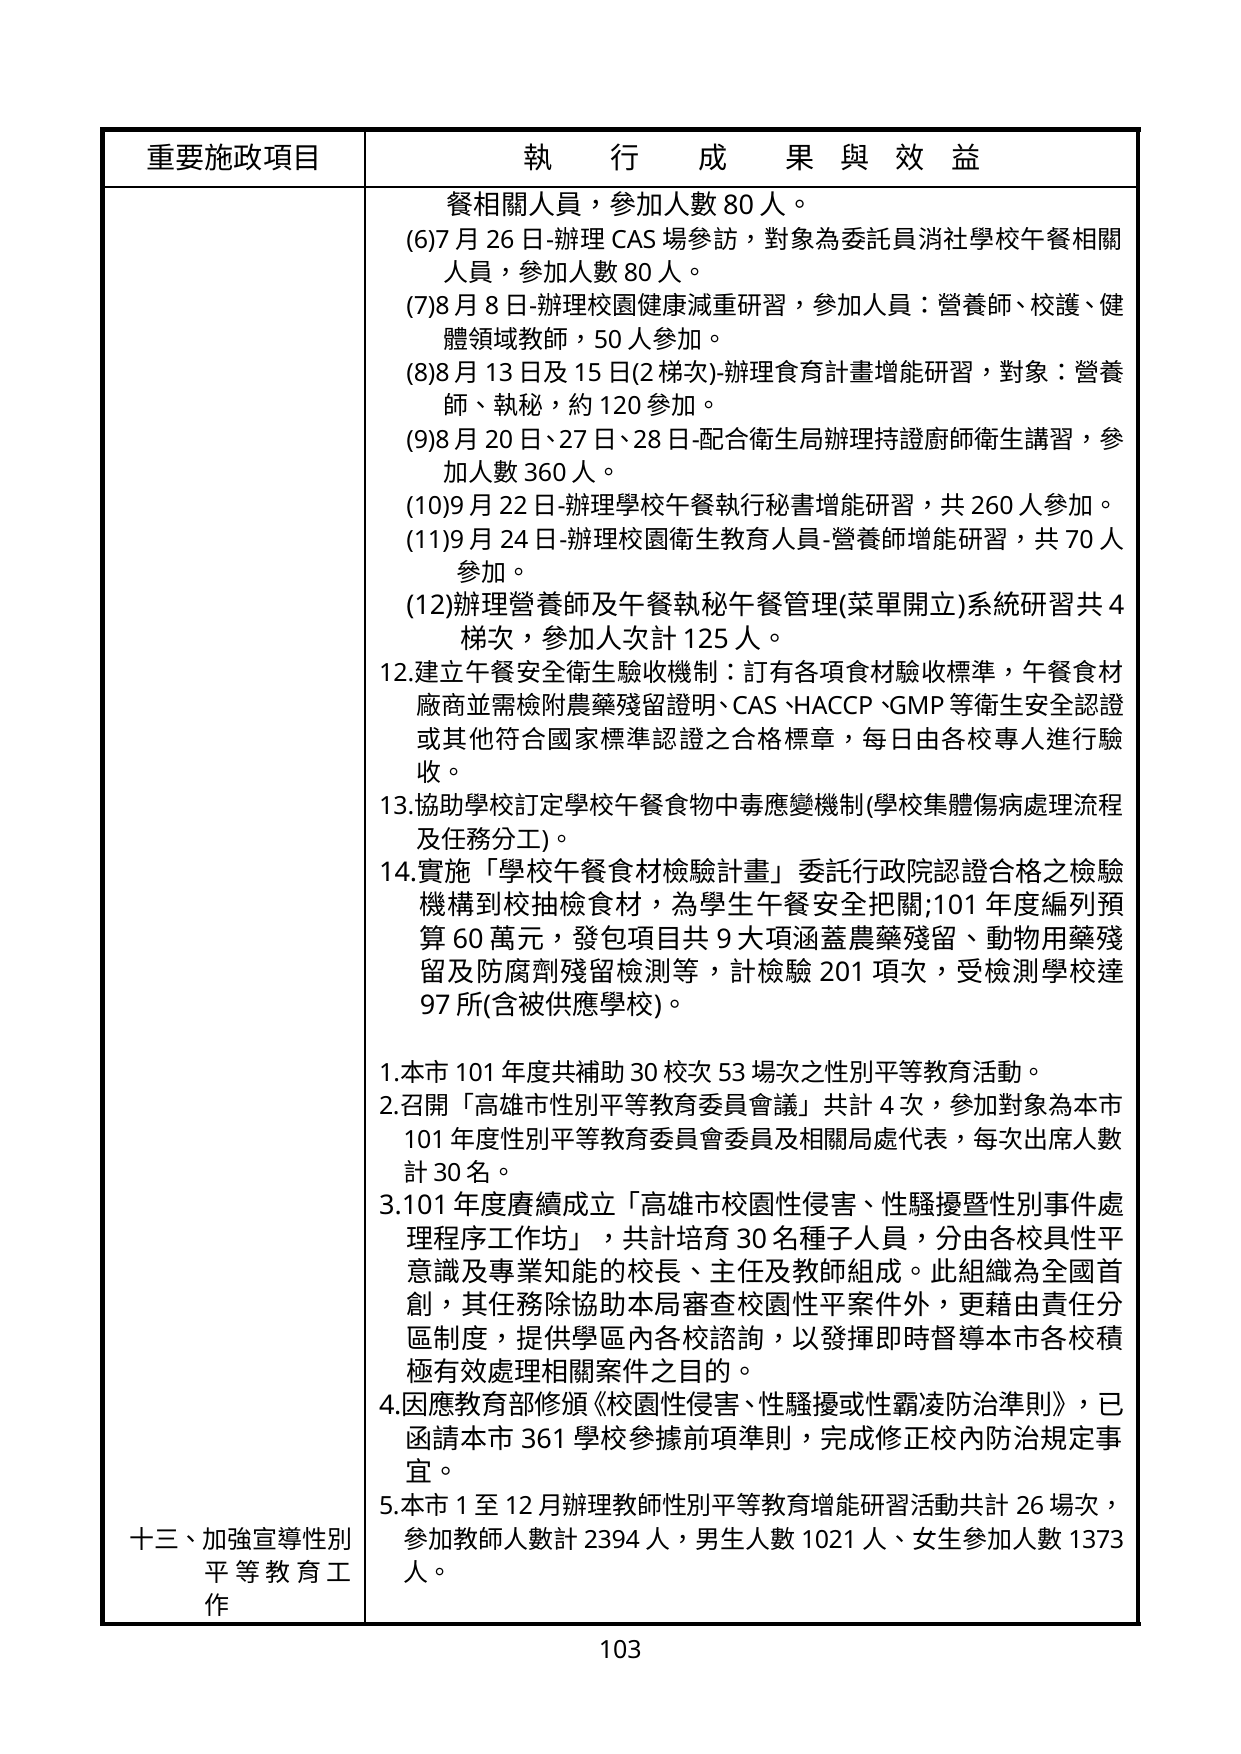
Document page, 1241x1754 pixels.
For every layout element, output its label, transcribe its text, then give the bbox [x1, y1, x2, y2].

table_header 重要施政項目 [105, 132, 364, 186]
table_cell 餐相關人員，參加人數80人。 (6)7月26日-辦理CAS場參訪，對象為委託員消社學校午餐相關人員，參加人數80人。 (7)8月8日-辦理校園健康減重研習，參加人員：營養師、校護、健體領域教師，50人參加。 (8)8月13日及15日(2梯次)-辦理食育計畫增能研習，對象：營養師、執秘，約120參加。 (9)8月20日、27日、28日-配合衛生局辦理持證廚師衛生講習，參加人數360人。 (10)9月22日-辦理學校午餐執行秘書增能研習，共260人參加。 (11)9月24日-辦理校園衛生教育人員-營養師增能研習，共70人參加。 (12)辦理營養師及午餐執秘午餐管理(菜單開立)系統研習共4梯次，參加人次計125人。 12.建立午餐安全衛生驗收機制：訂有各項食材驗收標準，午餐食材廠商並需檢附農藥殘留證明、CAS、HACCP、GMP等衛生安全認證或其他符合國家標準認證之合格標章，每日由各校專人進行驗收。 13.協助學校訂定學校午餐食物中毒應變機制(學校集體傷病處理流程及任務分工)。 14.實施「學校午餐食材檢驗計畫」委託行政院認證合格之檢驗機構到校抽檢食材，為學生午餐安全把關;101年度編列預算60萬元，發包項目共9大項涵蓋農藥殘留、動物用藥殘留及防腐劑殘留檢測等，計檢驗201項次，受檢測學校達97所(含被供應學校)。 1.本市101年度共補助30校次53場次之性別平等教育活動。 2.召開「高雄市性別平等教育委員會議」共計4次，參加對象為本市101年度性別平等教育委員會委員及相關局處代表，每次出席人數計30名。 3.101年度賡續成立「高雄市校園性侵害、性騷擾暨性別事件處理程序工作坊」，共計培育30名種子人員，分由各校具性平意識及專業知能的校長、主任及教師組成。此組織為全國首創，其任務除協助本局審查校園性平案件外，更藉由責任分區制度，提供學區內各校諮詢，以發揮即時督導本市各校積極有效處理相關案件之目的。 4.因應教育部修頒《校園性侵害、性騷擾或性霸凌防治準則》，已函請本市361學校參據前項準則，完成修正校內防治規定事宜。 5.本市1至12月辦理教師性別平等教育增能研習活動共計26場次，參加教師人數計2394人，男生人數1021人、女生參加人數1373人。 [366, 188, 1136, 1621]
table_cell 十三、加強宣導性別平等教育工作 [105, 188, 364, 1621]
table_header 執 行 成 果 與 效 益 [366, 132, 1136, 186]
